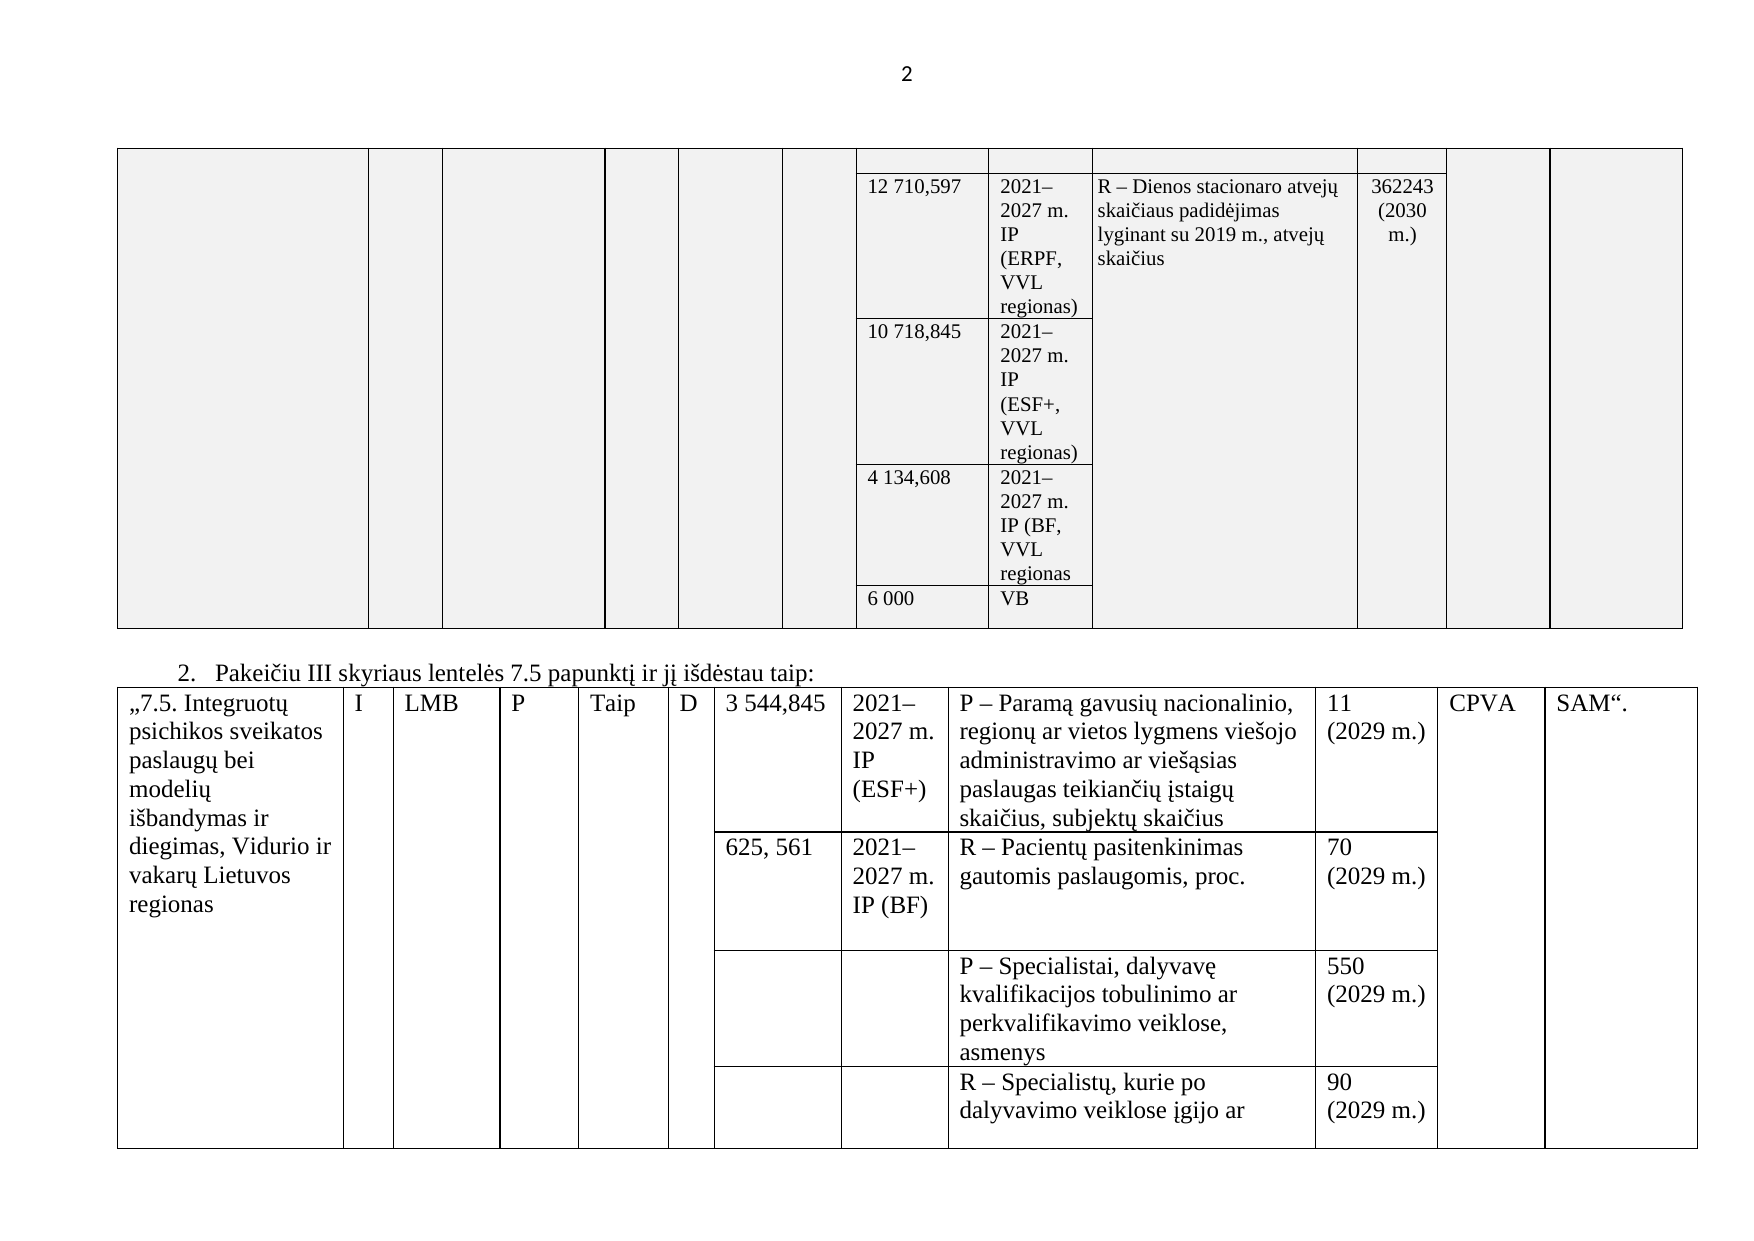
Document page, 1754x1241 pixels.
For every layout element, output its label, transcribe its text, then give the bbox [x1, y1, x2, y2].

table_header CPVA [1438, 688, 1544, 1148]
table_cell 625, 561 [715, 833, 841, 950]
table_header LMB [394, 688, 499, 1148]
table_header - [443, 149, 604, 628]
table_cell 12 710,597 [857, 174, 988, 318]
table_header Taip [579, 688, 668, 1148]
table_cell 2021–2027 m. IP (BF, VVL regionas [989, 465, 1092, 585]
table_header P [501, 688, 578, 1148]
table_cell 550 (2029 m.) [1316, 951, 1437, 1066]
table_header SAM“. [1546, 688, 1697, 1148]
table_header [118, 149, 368, 628]
table_cell R – Pacientų pasitenkinimas gautomis paslaugomis, proc. [949, 833, 1315, 950]
table_header [1447, 149, 1549, 628]
table_header - [369, 149, 442, 628]
table_cell 2021–2027 m. IP (BF) [842, 833, 948, 950]
table_cell 2021–2027 m. IP (ERPF, VVL regionas) [989, 174, 1092, 318]
table_cell 362243 (2030 m.) [1358, 174, 1446, 628]
table_cell 90 (2029 m.) [1316, 1067, 1437, 1148]
table_cell [989, 149, 1092, 173]
table_cell R – Specialistų, kurie po dalyvavimo veiklose įgijo ar [949, 1067, 1315, 1148]
table_cell 70 (2029 m.) [1316, 833, 1437, 950]
table_header - [606, 149, 678, 628]
table_cell [715, 1067, 841, 1148]
table_header I [344, 688, 393, 1148]
table_header 11 (2029 m.) [1316, 688, 1437, 831]
table_cell [715, 951, 841, 1066]
table_header D [669, 688, 714, 1148]
table_header P – Paramą gavusių nacionalinio, regionų ar vietos lygmens viešojo administravimo ar viešąsias paslaugas teikiančių įstaigų skaičius, subjektų skaičius [949, 688, 1315, 831]
table_cell [857, 149, 988, 173]
table_cell [1093, 149, 1357, 173]
table_cell 2021–2027 m. IP (ESF+, VVL regionas) [989, 319, 1092, 464]
table_cell R – Dienos stacionaro atvejų skaičiaus padidėjimas lyginant su 2019 m., atvejų skaičius [1093, 174, 1357, 628]
table_cell P – Specialistai, dalyvavę kvalifikacijos tobulinimo ar perkvalifikavimo veiklose, asmenys [949, 951, 1315, 1066]
table_cell 4 134,608 [857, 465, 988, 585]
table_header „7.5. Integruotų psichikos sveikatos paslaugų bei modelių išbandymas ir diegimas, Vidurio ir vakarų Lietuvos regionas [118, 688, 343, 1148]
table_cell [842, 1067, 948, 1148]
table_header - [783, 149, 856, 628]
table_cell [1358, 149, 1446, 173]
text 2. Pakeičiu III skyriaus lentelės 7.5 papunktį ir jį išdėstau taip: [177, 658, 1695, 687]
table_header 3 544,845 [715, 688, 841, 831]
table_header - [679, 149, 782, 628]
table_cell 6 000 [857, 586, 988, 628]
table_cell 10 718,845 [857, 319, 988, 464]
table_header [1551, 149, 1682, 628]
table_cell VB [989, 586, 1092, 628]
table_header 2021–2027 m. IP (ESF+) [842, 688, 948, 831]
table_cell [842, 951, 948, 1066]
